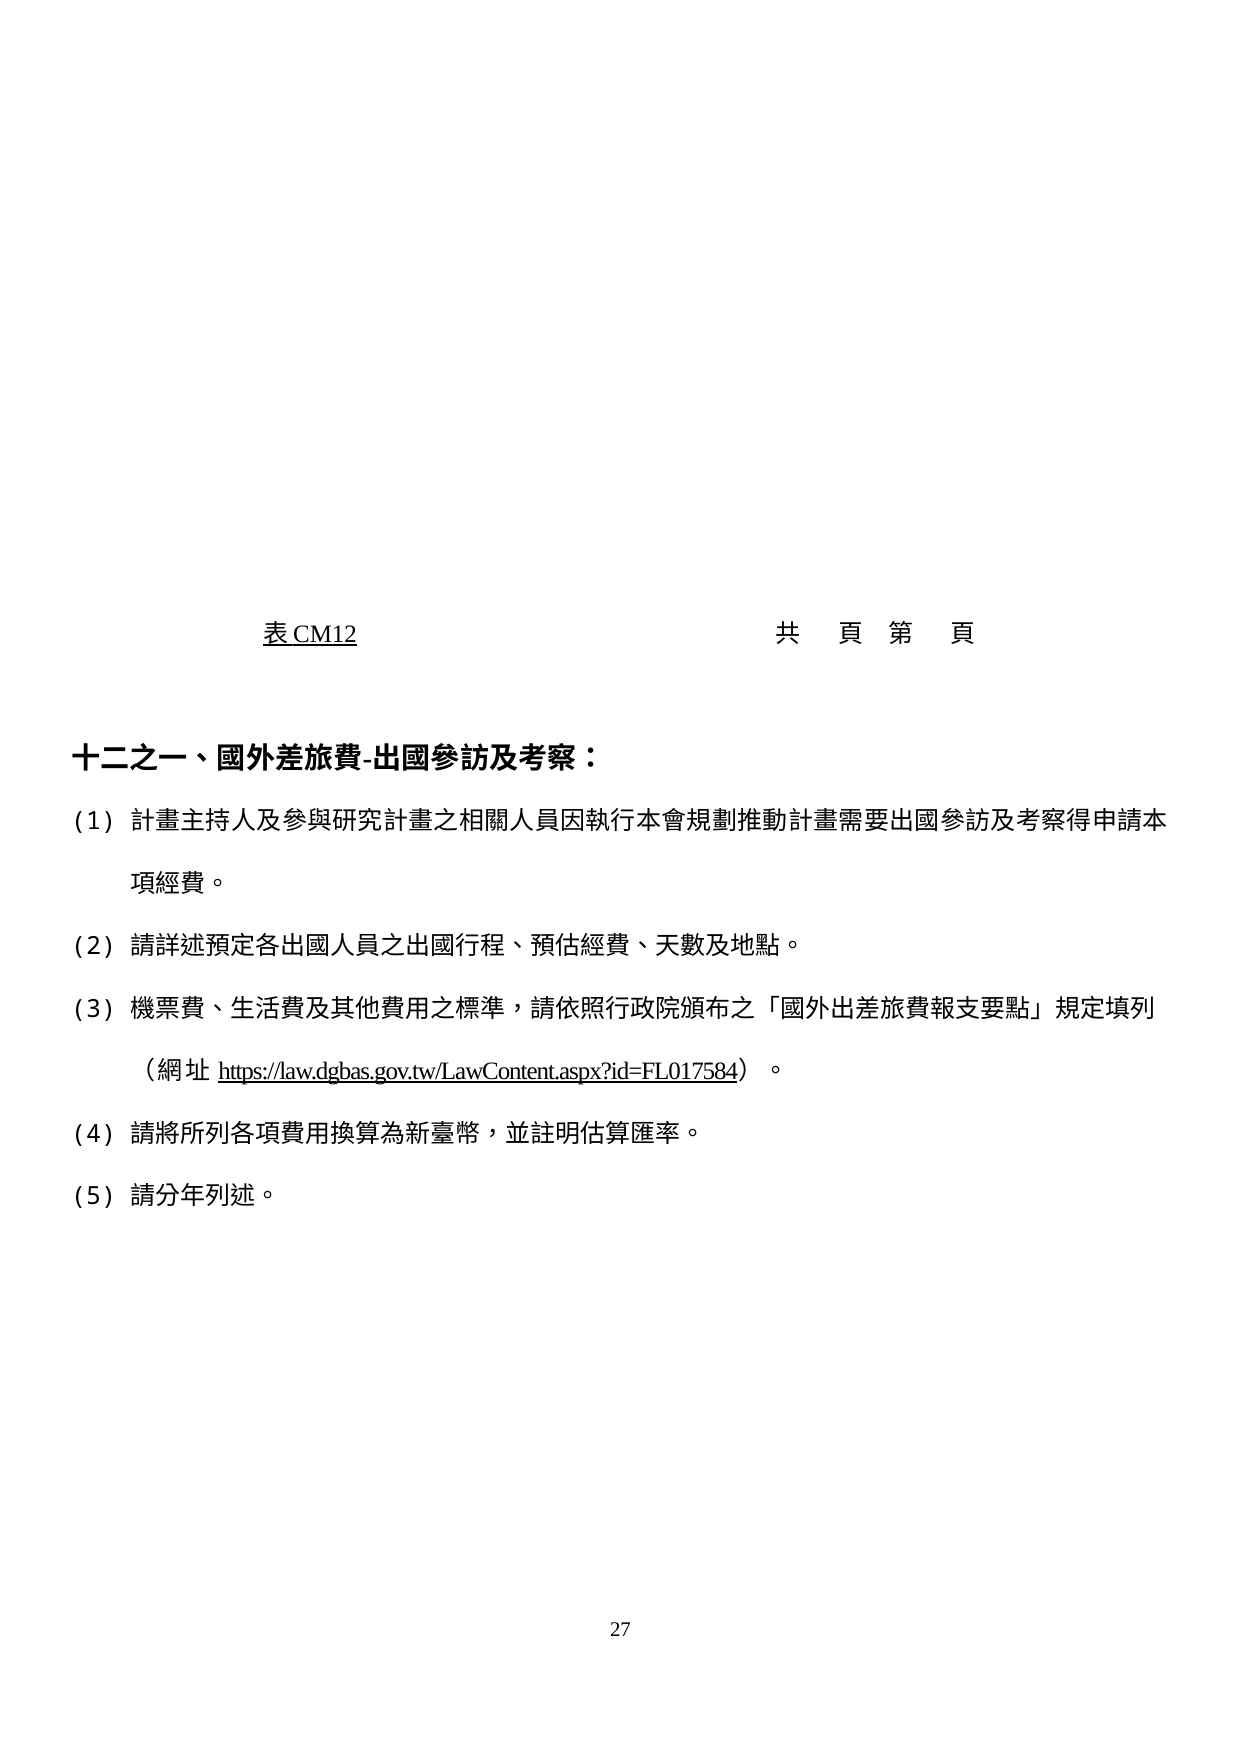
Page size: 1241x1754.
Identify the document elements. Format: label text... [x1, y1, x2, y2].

list 請將所列各項費用換算為新臺幣，並註明估算匯率。 [71, 1089, 1169, 1152]
list 請分年列述。 [71, 1152, 1169, 1214]
list 計畫主持人及參與研究計畫之相關人員因執行本會規劃推動計畫需要出國參訪及考察得申請本項經費。 [71, 777, 1169, 902]
list 請詳述預定各出國人員之出國行程、預估經費、天數及地點。 [71, 902, 1169, 964]
text 十二之一、國外差旅費-出國參訪及考察： [71, 714, 1169, 777]
list 機票費、生活費及其他費用之標準，請依照行政院頒布之「國外出差旅費報支要點」規定填列（網址https://law.dgbas.gov.tw/LawContent.aspx?id=FL017584）。 [71, 964, 1169, 1089]
text 表CM12 共 頁 第 頁 [52, 589, 1186, 652]
